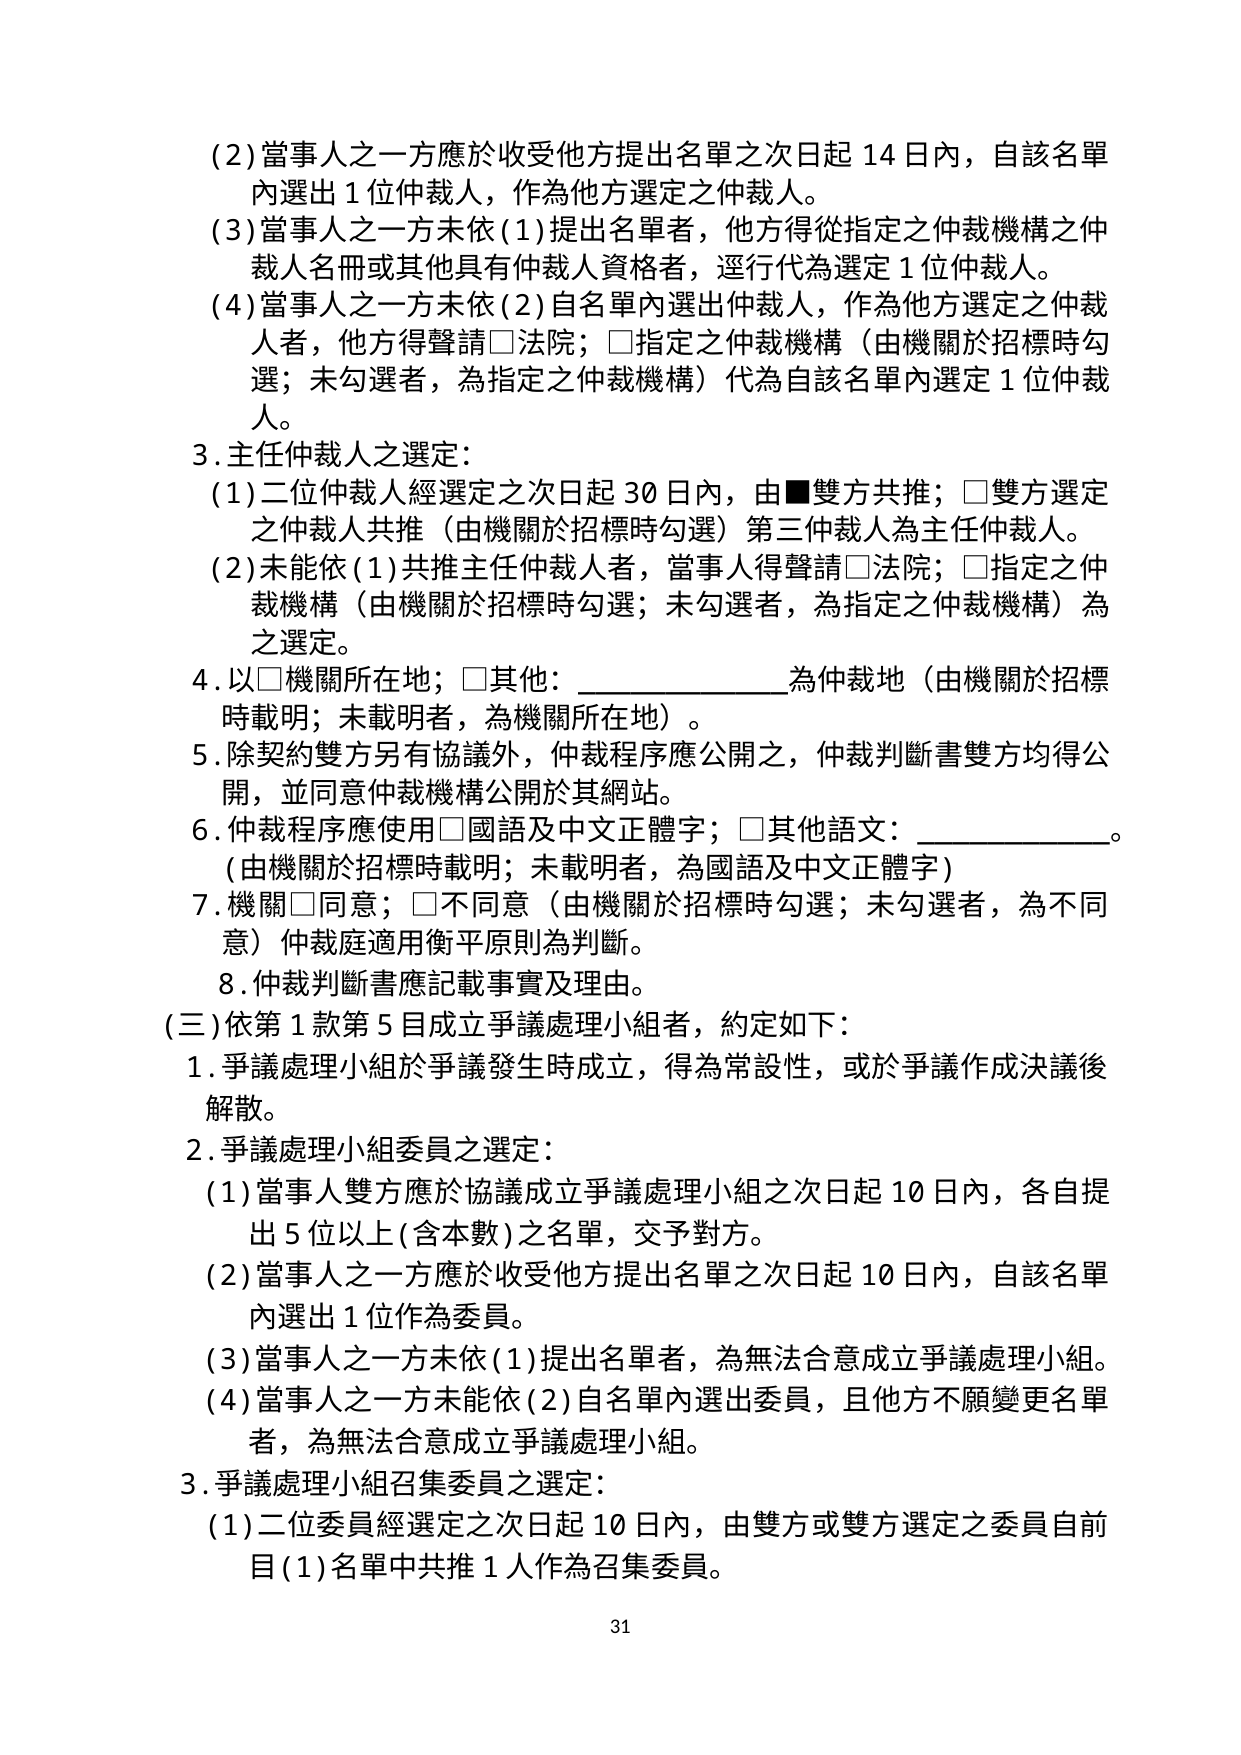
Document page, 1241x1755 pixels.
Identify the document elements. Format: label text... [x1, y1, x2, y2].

text (1)二位委員經選定之次日起10日內，由雙方或雙方選定之委員自前目(1)名單中共推1人作為召集委員。 [204, 1502, 1110, 1586]
text 3.爭議處理小組召集委員之選定： [179, 1461, 1110, 1502]
text (1)當事人雙方應於協議成立爭議處理小組之次日起10日內，各自提出5位以上(含本數)之名單，交予對方。 [202, 1169, 1110, 1252]
text 7.機關□同意；□不同意（由機關於招標時勾選；未勾選者，為不同意）仲裁庭適用衡平原則為判斷。 [191, 886, 1110, 961]
text (3)當事人之一方未依(1)提出名單者，他方得從指定之仲裁機構之仲裁人名冊或其他具有仲裁人資格者，逕行代為選定1位仲裁人。 [207, 211, 1110, 286]
text 6.仲裁程序應使用□國語及中文正體字；□其他語文：___________。(由機關於招標時載明；未載明者，為國語及中文正體字) [191, 811, 1110, 886]
text 1.爭議處理小組於爭議發生時成立，得為常設性，或於爭議作成決議後解散。 [167, 1044, 1110, 1127]
text (三)依第1款第5目成立爭議處理小組者，約定如下： [143, 1002, 1110, 1044]
text (2)當事人之一方應於收受他方提出名單之次日起14日內，自該名單內選出1位仲裁人，作為他方選定之仲裁人。 [207, 136, 1110, 211]
text 2.爭議處理小組委員之選定： [167, 1127, 1110, 1169]
text (1)二位仲裁人經選定之次日起30日內，由■雙方共推；□雙方選定之仲裁人共推（由機關於招標時勾選）第三仲裁人為主任仲裁人。 [207, 473, 1110, 548]
text 5.除契約雙方另有協議外，仲裁程序應公開之，仲裁判斷書雙方均得公開，並同意仲裁機構公開於其網站。 [191, 736, 1110, 811]
text 8.仲裁判斷書應記載事實及理由。 [130, 961, 1108, 1002]
text (2)未能依(1)共推主任仲裁人者，當事人得聲請□法院；□指定之仲裁機構（由機關於招標時勾選；未勾選者，為指定之仲裁機構）為之選定。 [207, 548, 1110, 661]
text (3)當事人之一方未依(1)提出名單者，為無法合意成立爭議處理小組。 [202, 1336, 1110, 1377]
text (4)當事人之一方未依(2)自名單內選出仲裁人，作為他方選定之仲裁人者，他方得聲請□法院；□指定之仲裁機構（由機關於招標時勾選；未勾選者，為指定之仲裁機構）代為自該名單內選定1位仲裁人。 [207, 286, 1110, 436]
text 3.主任仲裁人之選定： [191, 436, 1110, 473]
text 4.以□機關所在地；□其他：____________為仲裁地（由機關於招標時載明；未載明者，為機關所在地）。 [191, 661, 1110, 736]
text (4)當事人之一方未能依(2)自名單內選出委員，且他方不願變更名單者，為無法合意成立爭議處理小組。 [202, 1377, 1110, 1461]
text (2)當事人之一方應於收受他方提出名單之次日起10日內，自該名單內選出1位作為委員。 [202, 1252, 1110, 1336]
